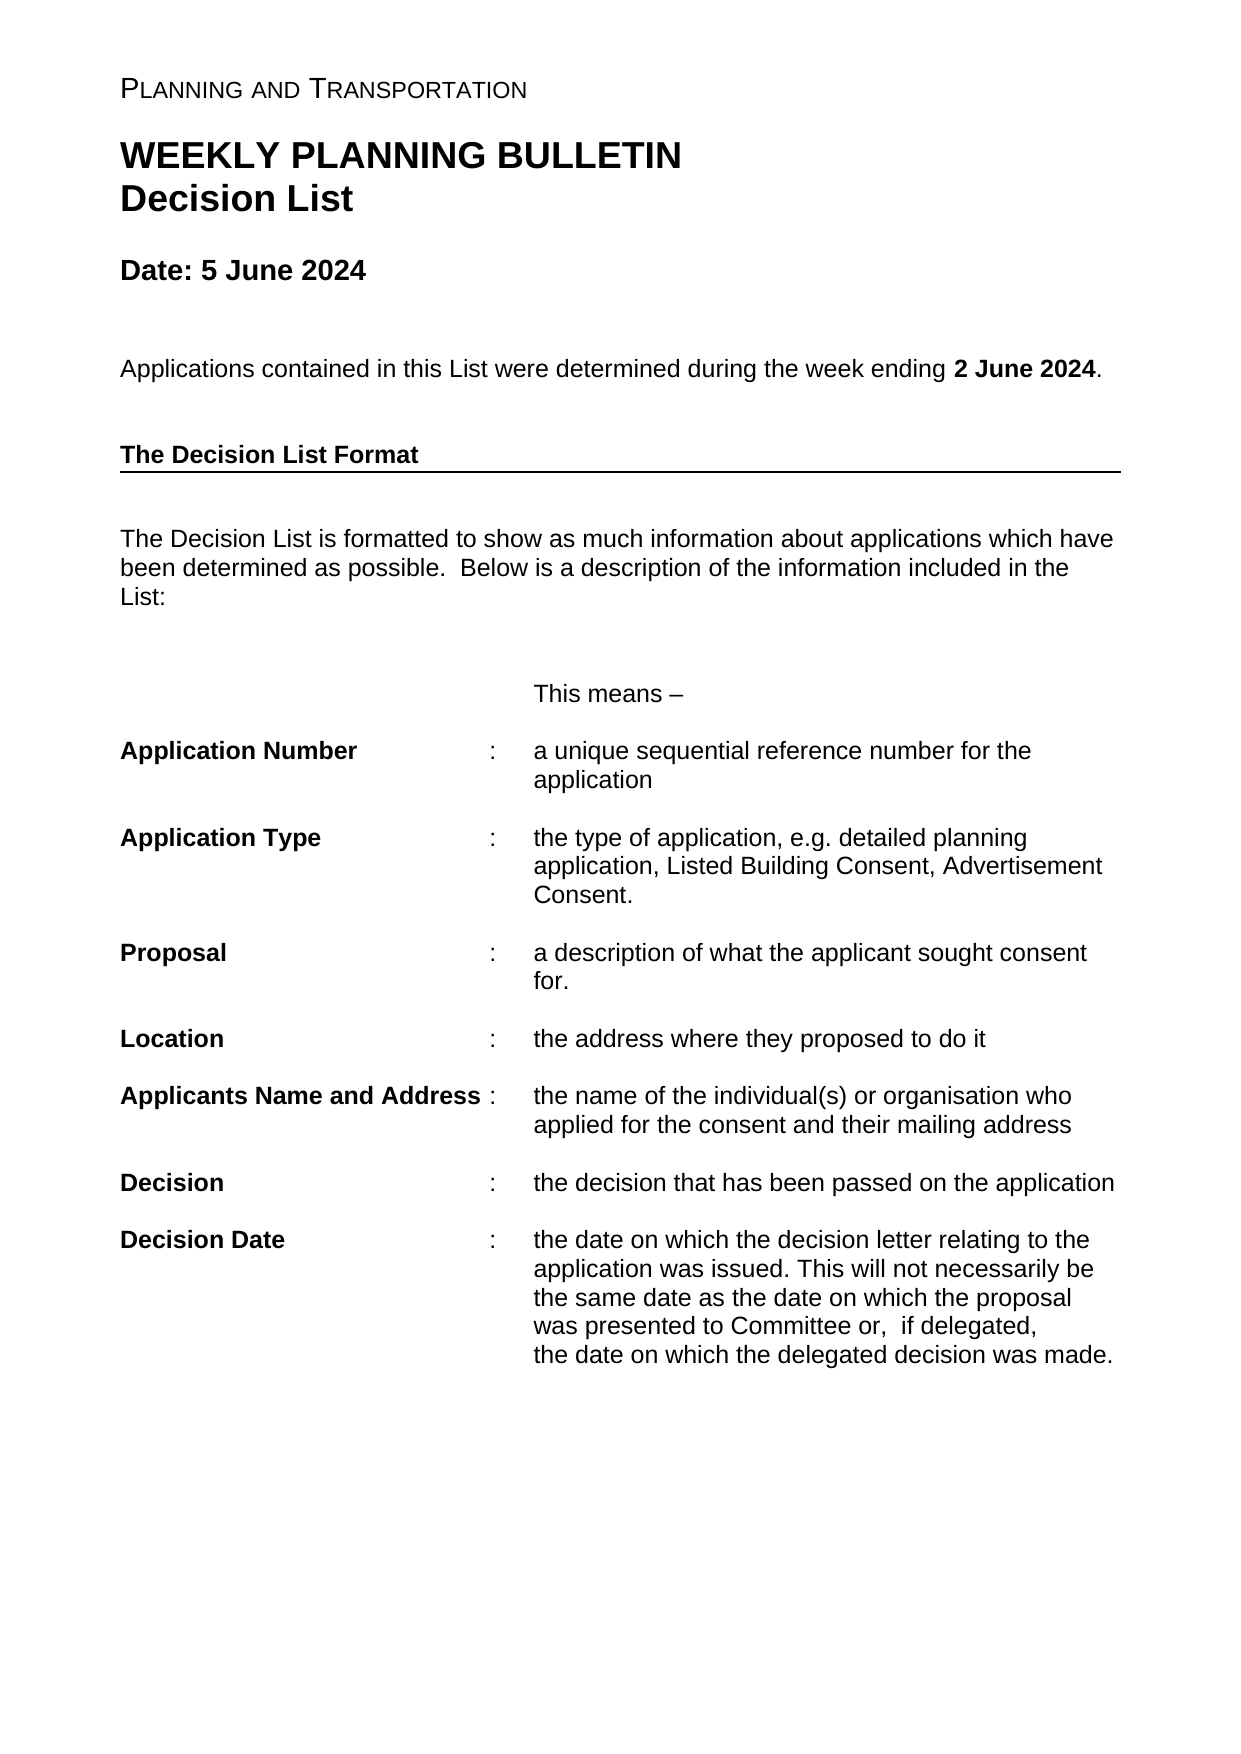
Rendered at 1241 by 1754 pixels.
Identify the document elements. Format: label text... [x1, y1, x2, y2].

text Applicants Name and Address : the name of the individual(s) or organisation who [120, 1081, 1121, 1110]
text Weekly Planning Bulletin [120, 133, 1121, 176]
text application [120, 765, 1121, 794]
text the same date as the date on which the proposal [120, 1283, 1121, 1311]
title Decision List [120, 176, 1121, 219]
text This means – [120, 679, 1121, 708]
text The Decision List is formatted to show as much information about applications which have been determined as possible. Below is a description of the information included in the List: [120, 524, 1121, 611]
text Decision : the decision that has been passed on the application [120, 1168, 1121, 1196]
text Location : the address where they proposed to do it [120, 1024, 1121, 1053]
text Proposal : a description of what the applicant sought consent [120, 938, 1121, 966]
text Application Type : the type of application, e.g. detailed planning [120, 823, 1121, 851]
text application, Listed Building Consent, Advertisement [120, 851, 1121, 880]
text application was issued. This will not necessarily be [120, 1254, 1121, 1283]
text Applications contained in this List were determined during the week ending 2 June 2024. [120, 353, 1121, 382]
text Date: 5 June 2024 [120, 253, 1121, 286]
text applied for the consent and their mailing address [120, 1110, 1121, 1139]
text for. [120, 966, 1121, 995]
text The Decision List Format [120, 440, 1121, 471]
text was presented to Committee or, if delegated, the date on which the delegated decision was made. [120, 1311, 1121, 1369]
text Application Number : a unique sequential reference number for the [120, 736, 1121, 765]
text Decision Date : the date on which the decision letter relating to the [120, 1225, 1121, 1254]
text Consent. [120, 880, 1121, 909]
subtitle Planning and Transportation [120, 71, 1121, 104]
